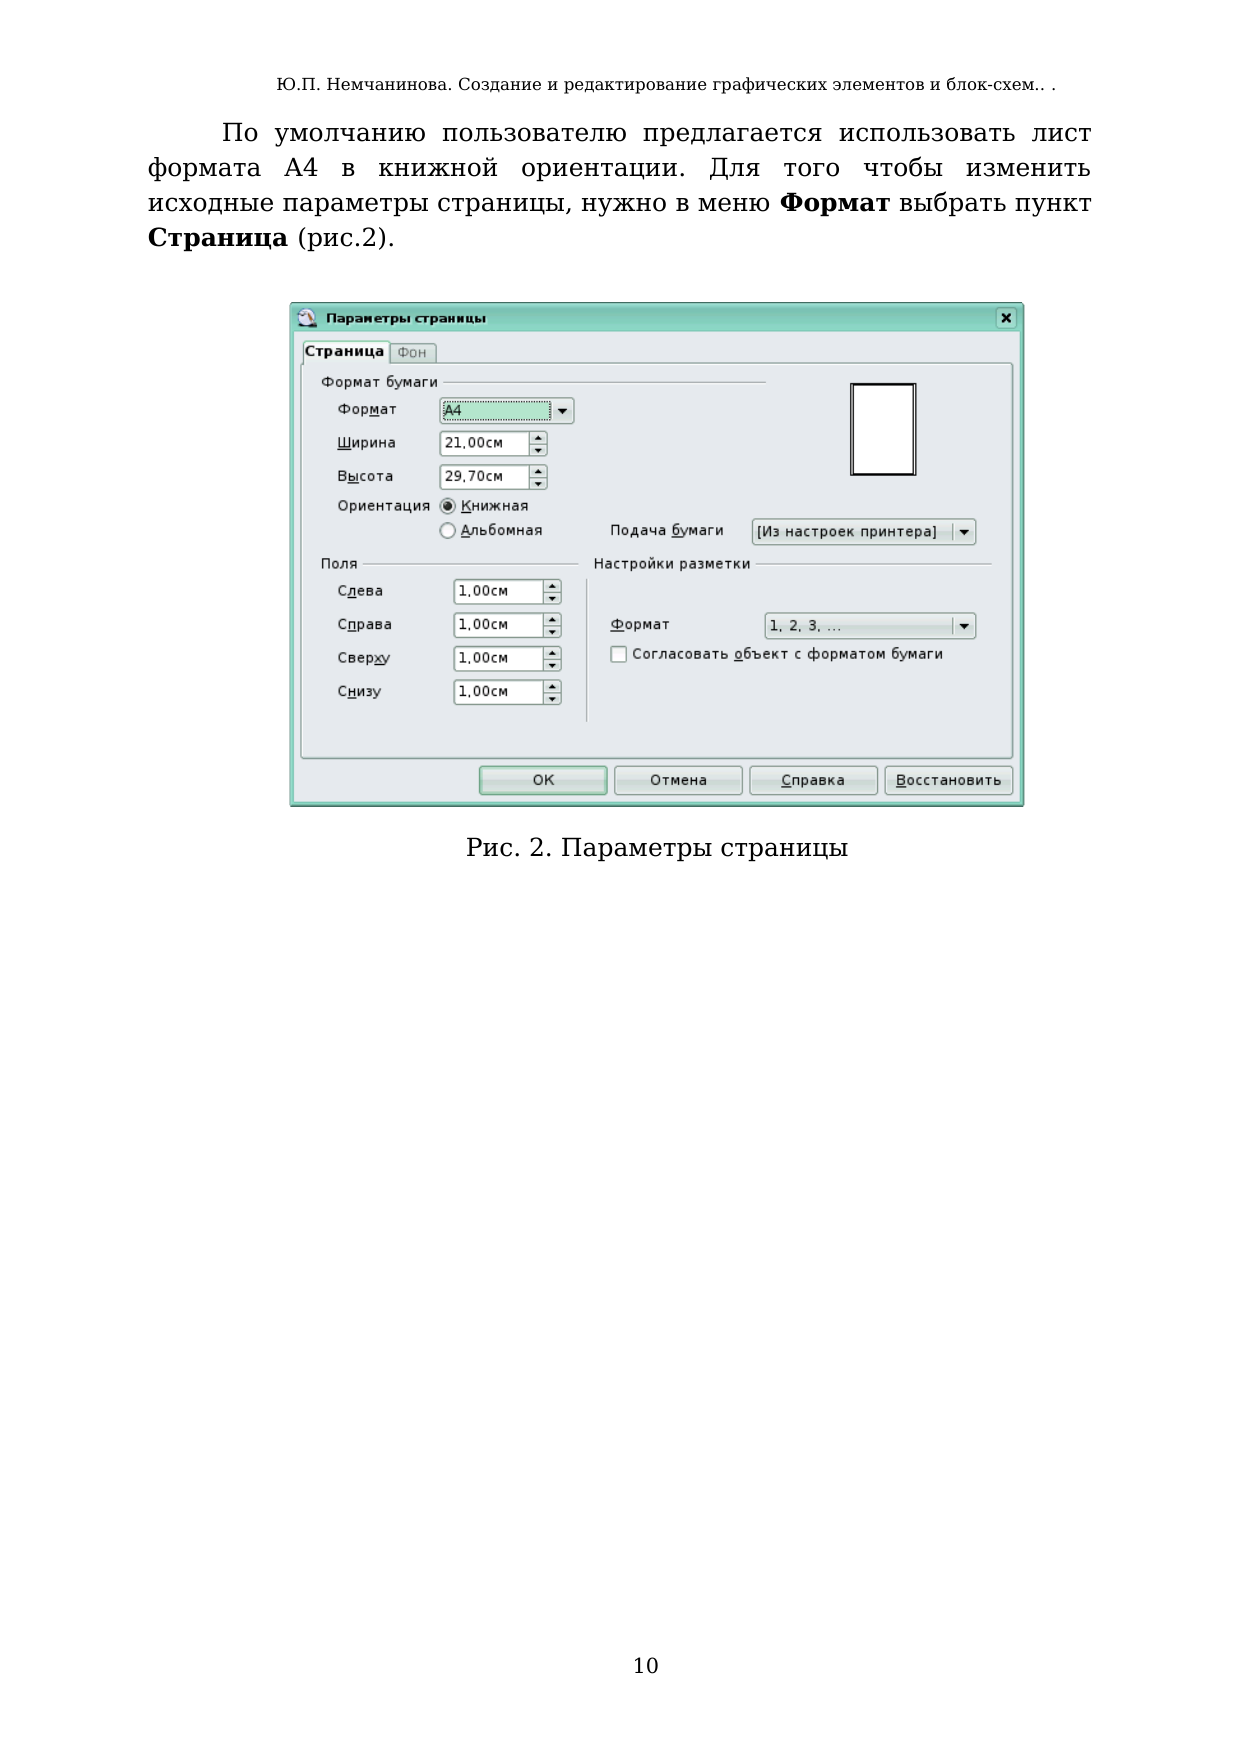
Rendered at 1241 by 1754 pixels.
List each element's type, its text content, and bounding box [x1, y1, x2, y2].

text По умолчанию пользователю предлагается использовать лист формата А4 в книжной ориентации. Для того чтобы изменить исходные параметры страницы, нужно в меню Формат выбрать пункт Страница (рис.2). [148, 118, 1092, 253]
picture [289, 302, 1025, 807]
text Рис. 2. Параметры страницы [148, 833, 1092, 862]
